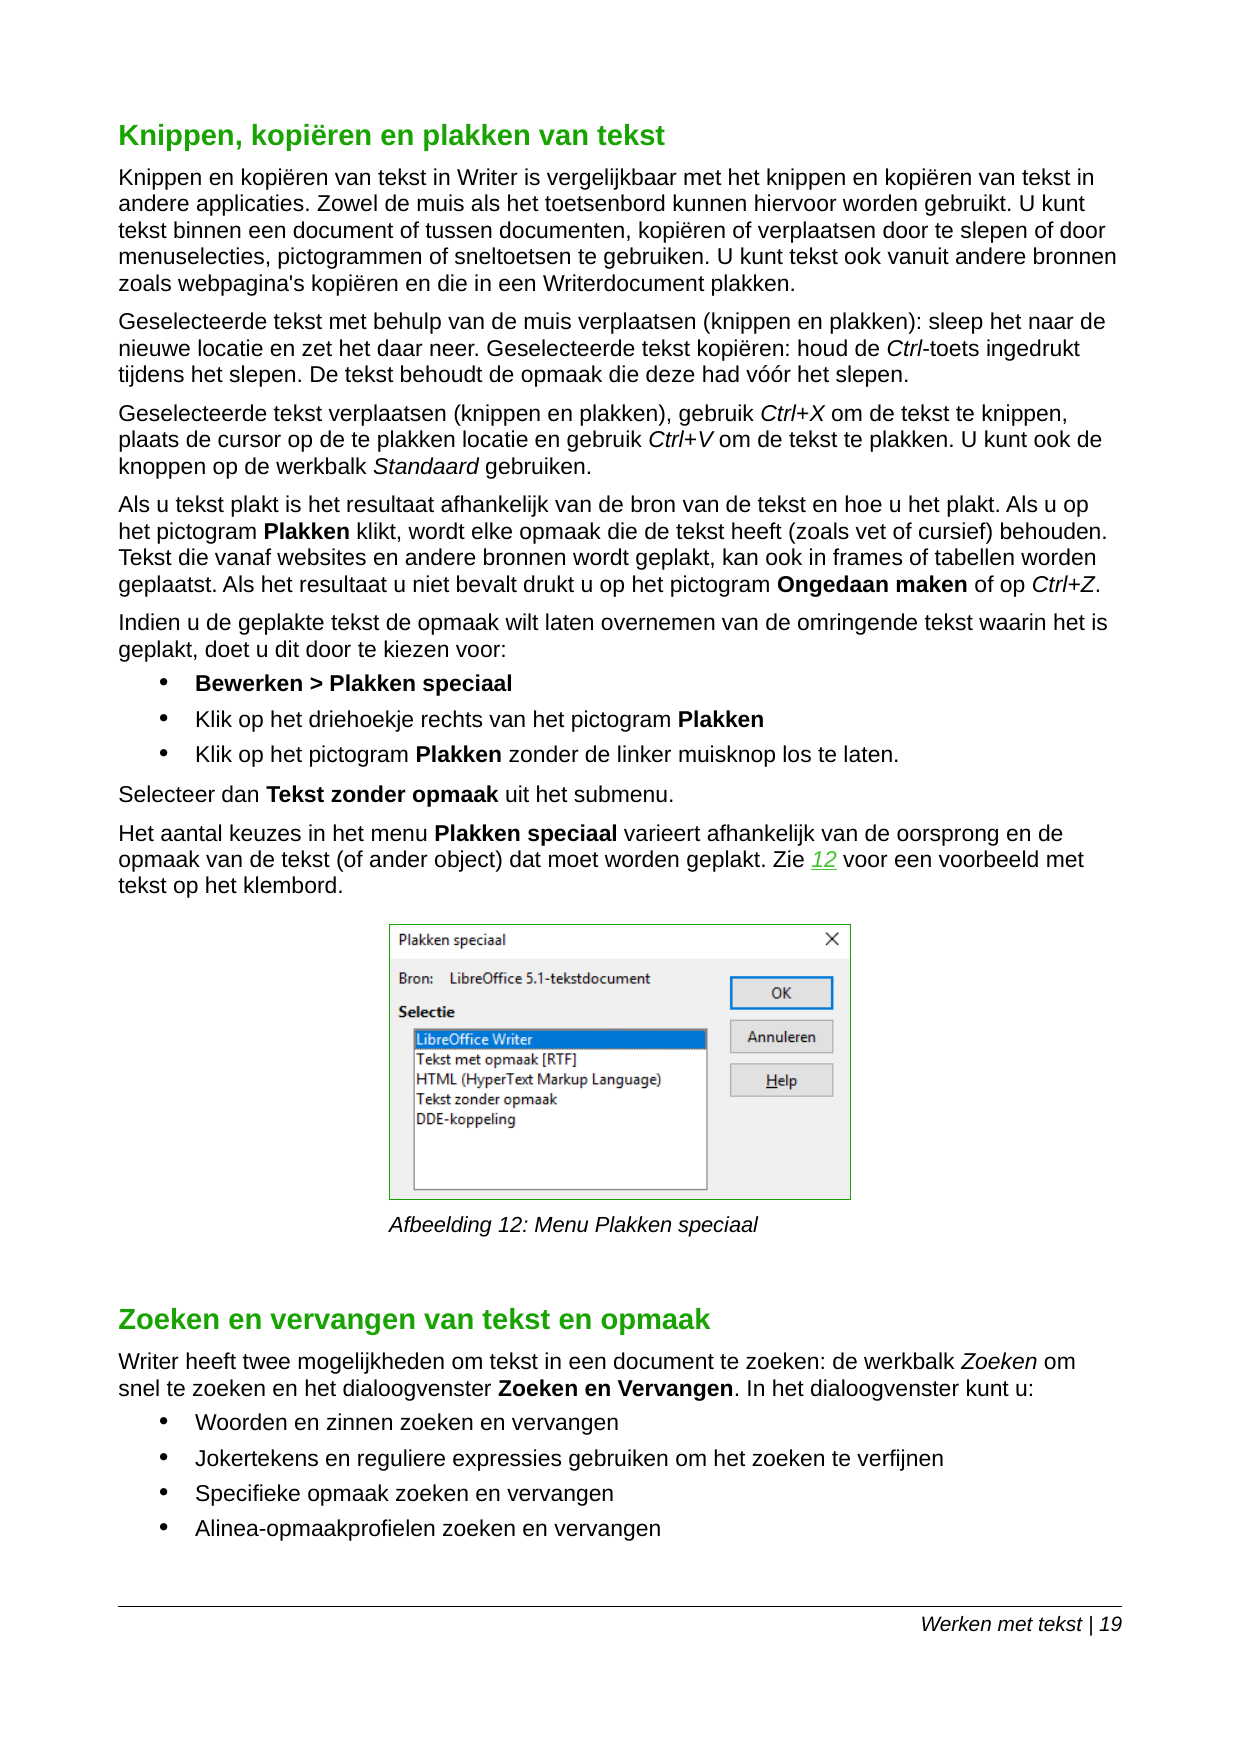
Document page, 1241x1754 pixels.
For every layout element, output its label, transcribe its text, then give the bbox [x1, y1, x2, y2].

subtitle Knippen, kopiëren en plakken van tekst [118, 118, 1122, 152]
picture [390, 925, 850, 1199]
text Het aantal keuzes in het menu Plakken speciaal varieert afhankelijk van de oorsprong en de opmaak van de tekst (of ander object) dat moet worden geplakt. Zie Afbeelding 12 voor een voorbeeld met tekst op het klembord. [118, 820, 1122, 899]
list Woorden en zinnen zoeken en vervangen [156, 1407, 1122, 1437]
text Geselecteerde tekst met behulp van de muis verplaatsen (knippen en plakken): sleep het naar de nieuwe locatie en zet het daar neer. Geselecteerde tekst kopiëren: houd de Ctrl-toets ingedrukt tijdens het slepen. De tekst behoudt de opmaak die deze had vóór het slepen. [118, 308, 1122, 387]
list Klik op het driehoekje rechts van het pictogram Plakken [156, 704, 1122, 733]
list Jokertekens en reguliere expressies gebruiken om het zoeken te verfijnen [156, 1443, 1122, 1472]
list Writer heeft twee mogelijkheden om tekst in een document te zoeken: de werkbalk Zoeken om snel te zoeken en het dialoogvenster Zoeken en Vervangen. In het dialoogvenster kunt u: [118, 1348, 1122, 1401]
text Afbeelding 12: Menu Plakken speciaal [389, 1200, 851, 1237]
list Indien u de geplakte tekst de opmaak wilt laten overnemen van de omringende tekst waarin het is geplakt, doet u dit door te kiezen voor: [118, 609, 1122, 662]
list Klik op het pictogram Plakken zonder de linker muisknop los te laten. [156, 739, 1122, 768]
text Knippen en kopiëren van tekst in Writer is vergelijkbaar met het knippen en kopiëren van tekst in andere applicaties. Zowel de muis als het toetsenbord kunnen hiervoor worden gebruikt. U kunt tekst binnen een document of tussen documenten, kopiëren of verplaatsen door te slepen of door menuselecties, pictogrammen of sneltoetsen te gebruiken. U kunt tekst ook vanuit andere bronnen zoals webpagina's kopiëren en die in een Writerdocument plakken. [118, 164, 1122, 296]
list Alinea-opmaakprofielen zoeken en vervangen [156, 1514, 1122, 1543]
text Als u tekst plakt is het resultaat afhankelijk van de bron van de tekst en hoe u het plakt. Als u op het pictogram Plakken klikt, wordt elke opmaak die de tekst heeft (zoals vet of cursief) behouden. Tekst die vanaf websites en andere bronnen wordt geplakt, kan ook in frames of tabellen worden geplaatst. Als het resultaat u niet bevalt drukt u op het pictogram Ongedaan maken of op Ctrl+Z. [118, 491, 1122, 597]
text Selecteer dan Tekst zonder opmaak uit het submenu. [118, 781, 1122, 807]
subtitle Zoeken en vervangen van tekst en opmaak [118, 1302, 1122, 1336]
list Specifieke opmaak zoeken en vervangen [156, 1478, 1122, 1507]
list Bewerken > Plakken speciaal [156, 668, 1122, 698]
text Geselecteerde tekst verplaatsen (knippen en plakken), gebruik Ctrl+X om de tekst te knippen, plaats de cursor op de te plakken locatie en gebruik Ctrl+V om de tekst te plakken. U kunt ook de knoppen op de werkbalk Standaard gebruiken. [118, 400, 1122, 479]
